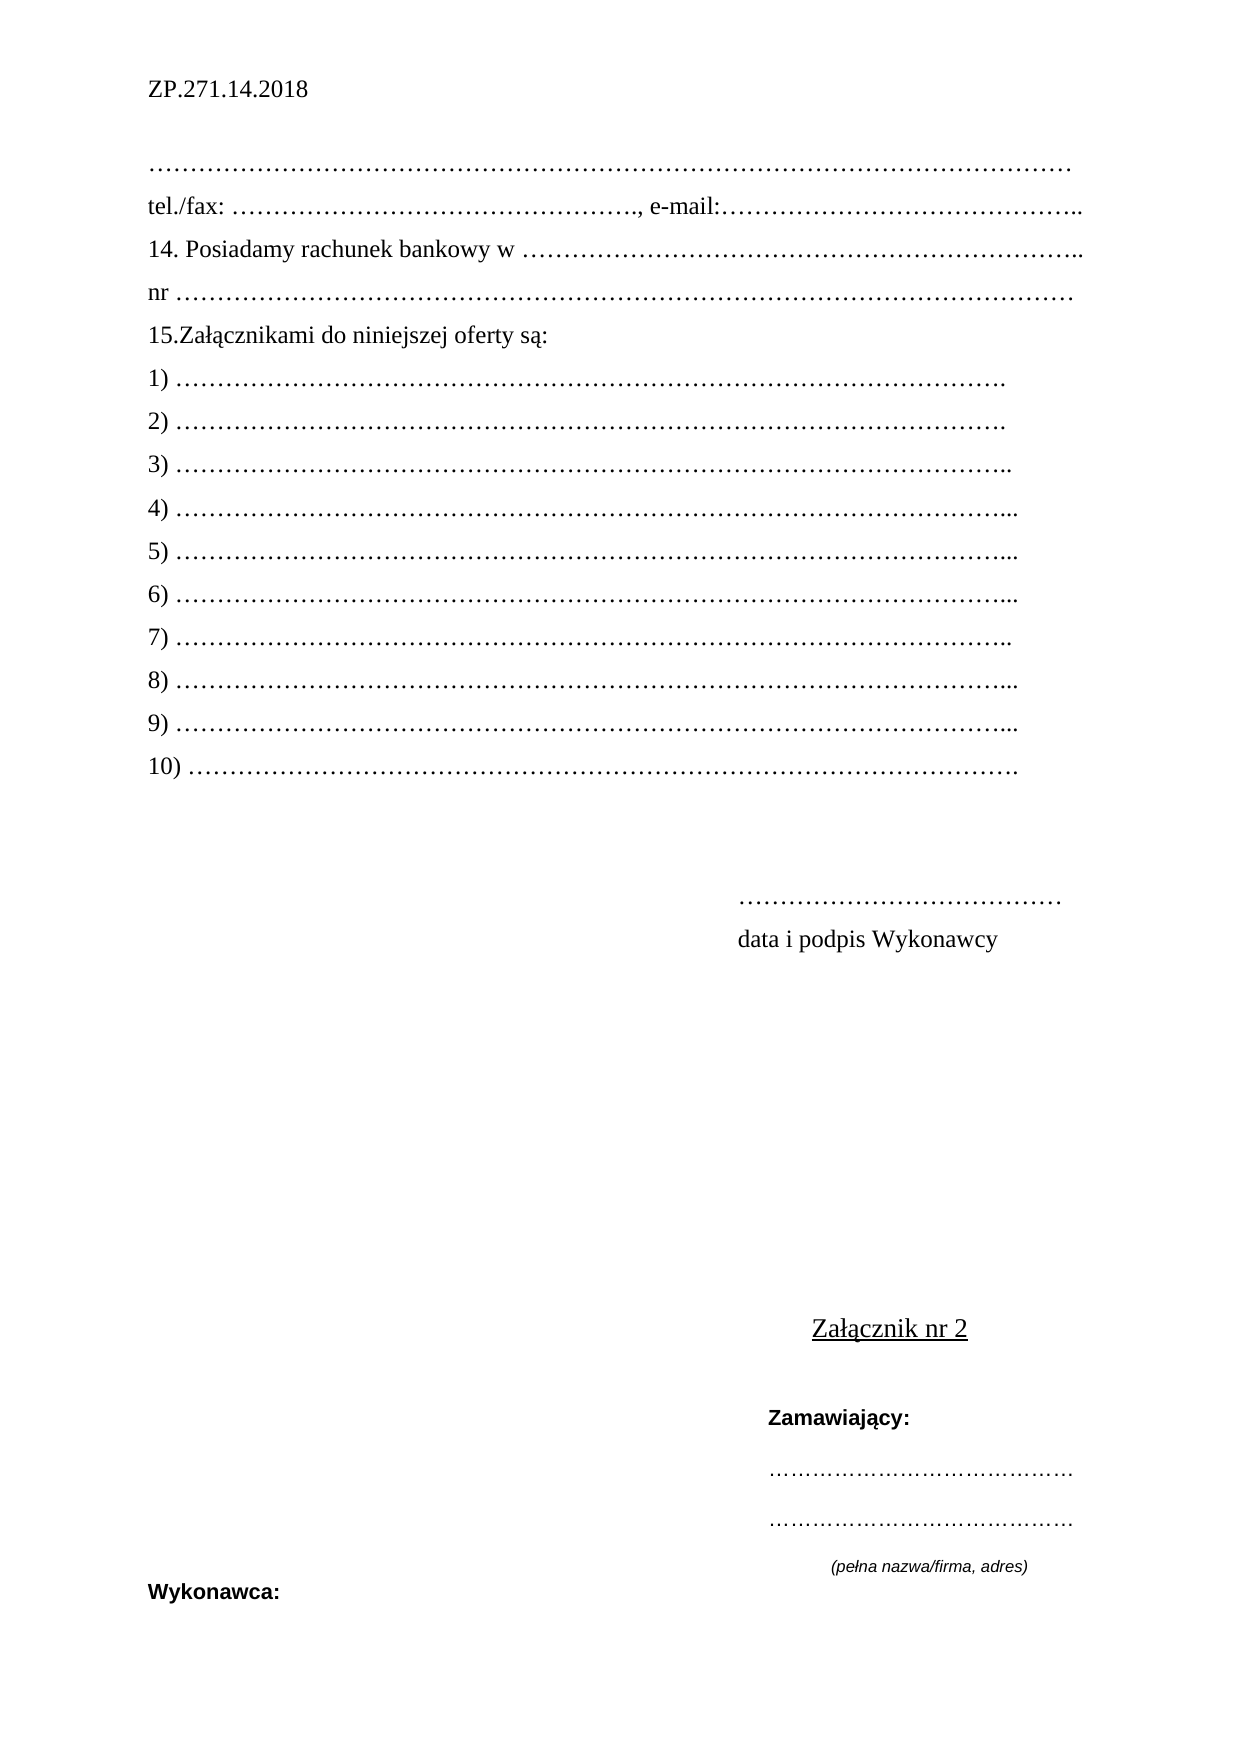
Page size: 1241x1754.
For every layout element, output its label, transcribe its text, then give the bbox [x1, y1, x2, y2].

text ………………………………………………………………………… [768, 1456, 1093, 1531]
text data i podpis Wykonawcy [148, 924, 1093, 953]
text ………………………………… [148, 881, 1093, 909]
text 10) ………………………………………………………………………………………. [148, 751, 1093, 780]
text Zamawiający: [694, 1405, 1093, 1431]
text 4) ………………………………………………………………………………………... [148, 493, 1093, 521]
text 6) ………………………………………………………………………………………... [148, 579, 1093, 608]
text 8) ………………………………………………………………………………………... [148, 665, 1093, 694]
text Wykonawca: [148, 1578, 1093, 1604]
text 9) ………………………………………………………………………………………... [148, 708, 1093, 737]
text 15.Załącznikami do niniejszej oferty są: [148, 320, 1093, 349]
text 7) ……………………………………………………………………………………….. [148, 622, 1093, 651]
text nr ……………………………………………………………………………………………… [148, 277, 1093, 306]
text 3) ……………………………………………………………………………………….. [148, 449, 1093, 478]
text tel./fax: …………………………………………., e-mail:…………………………………….. [148, 191, 1093, 219]
text (pełna nazwa/firma, adres) [768, 1557, 1093, 1576]
text 5) ………………………………………………………………………………………... [148, 536, 1093, 564]
text 1) ………………………………………………………………………………………. [148, 363, 1093, 392]
text 14. Posiadamy rachunek bankowy w ………………………………………………………….. [148, 234, 1093, 263]
text ………………………………………………………………………………………………… [148, 148, 1093, 176]
text Załącznik nr 2 [738, 1312, 1093, 1343]
text 2) ………………………………………………………………………………………. [148, 406, 1093, 435]
